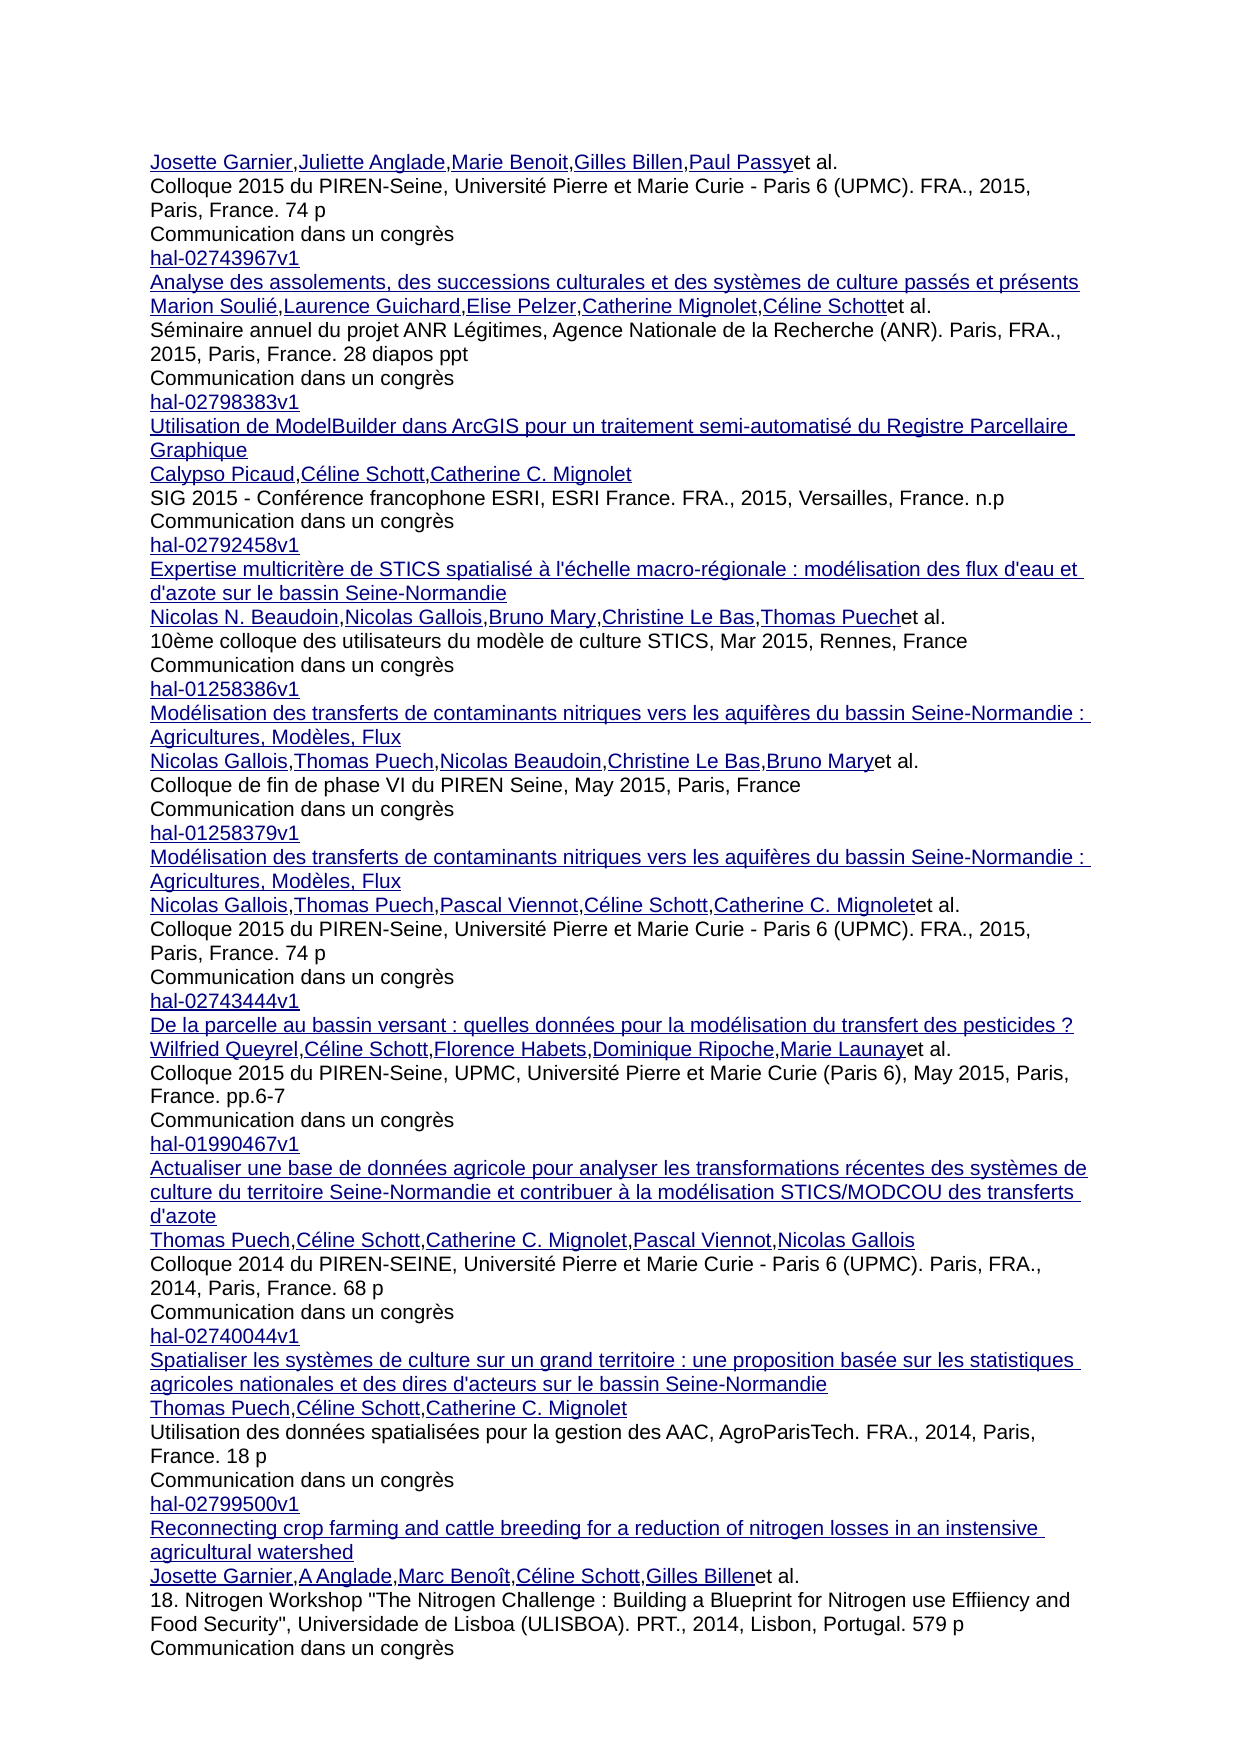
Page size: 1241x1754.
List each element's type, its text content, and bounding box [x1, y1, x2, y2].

table_cell Spatialiser les systèmes de culture sur un grand territoire : une proposition basée sur les statistiques agricoles nationales et des dires d'acteurs sur le bassin Seine-Normandie Thomas Puech,Céline Schott,Catherine C. Mignolet Utilisation des données spatialisées pour la gestion des AAC, AgroParisTech. FRA., 2014, Paris, France. 18 p Communication dans un congrès hal-02799500v1 [150, 1348, 1090, 1516]
table_cell Agricultures, Modèles, Flux Nicolas Gallois,Thomas Puech,Nicolas Beaudoin,Christine Le Bas,Bruno Maryet al. Colloque de fin de phase VI du PIREN Seine, May 2015, Paris, France Communication dans un congrès hal-01258379v1 [150, 723, 1090, 845]
table_cell Modélisation des transferts de contaminants nitriques vers les aquifères du bassin Seine-Normandie : [150, 845, 1090, 866]
table_cell De la parcelle au bassin versant : quelles données pour la modélisation du transfert des pesticides ? Wilfried Queyrel,Céline Schott,Florence Habets,Dominique Ripoche,Marie Launayet al. Colloque 2015 du PIREN-Seine, UPMC, Université Pierre et Marie Curie (Paris 6), May 2015, Paris, France. pp.6-7 Communication dans un congrès hal-01990467v1 [150, 1013, 1090, 1156]
table_cell Reconnecting crop farming and cattle breeding for a reduction of nitrogen losses in an instensive agricultural watershed Josette Garnier,A Anglade,Marc Benoît,Céline Schott,Gilles Billenet al. 18. Nitrogen Workshop "The Nitrogen Challenge : Building a Blueprint for Nitrogen use Effiiency and Food Security", Universidade de Lisboa (ULISBOA). PRT., 2014, Lisbon, Portugal. 579 p Communication dans un congrès [150, 1516, 1090, 1659]
table_cell Modélisation des transferts de contaminants nitriques vers les aquifères du bassin Seine-Normandie : [150, 701, 1090, 722]
table_cell Josette Garnier,Juliette Anglade,Marie Benoit,Gilles Billen,Paul Passyet al. Colloque 2015 du PIREN-Seine, Université Pierre et Marie Curie - Paris 6 (UPMC). FRA., 2015, Paris, France. 74 p Communication dans un congrès hal-02743967v1 [150, 150, 1090, 270]
table_cell Analyse des assolements, des successions culturales et des systèmes de culture passés et présents Marion Soulié,Laurence Guichard,Elise Pelzer,Catherine Mignolet,Céline Schottet al. Séminaire annuel du projet ANR Légitimes, Agence Nationale de la Recherche (ANR). Paris, FRA., 2015, Paris, France. 28 diapos ppt Communication dans un congrès hal-02798383v1 [150, 270, 1090, 413]
table_cell Actualiser une base de données agricole pour analyser les transformations récentes des systèmes de culture du territoire Seine-Normandie et contribuer à la modélisation STICS/MODCOU des transferts d'azote Thomas Puech,Céline Schott,Catherine C. Mignolet,Pascal Viennot,Nicolas Gallois Colloque 2014 du PIREN-SEINE, Université Pierre et Marie Curie - Paris 6 (UPMC). Paris, FRA., 2014, Paris, France. 68 p Communication dans un congrès hal-02740044v1 [150, 1156, 1090, 1348]
table_cell Agricultures, Modèles, Flux Nicolas Gallois,Thomas Puech,Pascal Viennot,Céline Schott,Catherine C. Mignoletet al. Colloque 2015 du PIREN-Seine, Université Pierre et Marie Curie - Paris 6 (UPMC). FRA., 2015, Paris, France. 74 p Communication dans un congrès hal-02743444v1 [150, 867, 1090, 1012]
table_cell Expertise multicritère de STICS spatialisé à l'échelle macro-régionale : modélisation des flux d'eau et d'azote sur le bassin Seine-Normandie Nicolas N. Beaudoin,Nicolas Gallois,Bruno Mary,Christine Le Bas,Thomas Puechet al. 10ème colloque des utilisateurs du modèle de culture STICS, Mar 2015, Rennes, France Communication dans un congrès hal-01258386v1 [150, 557, 1090, 701]
table_cell Utilisation de ModelBuilder dans ArcGIS pour un traitement semi-automatisé du Registre Parcellaire Graphique Calypso Picaud,Céline Schott,Catherine C. Mignolet SIG 2015 - Conférence francophone ESRI, ESRI France. FRA., 2015, Versailles, France. n.p Communication dans un congrès hal-02792458v1 [150, 414, 1090, 557]
